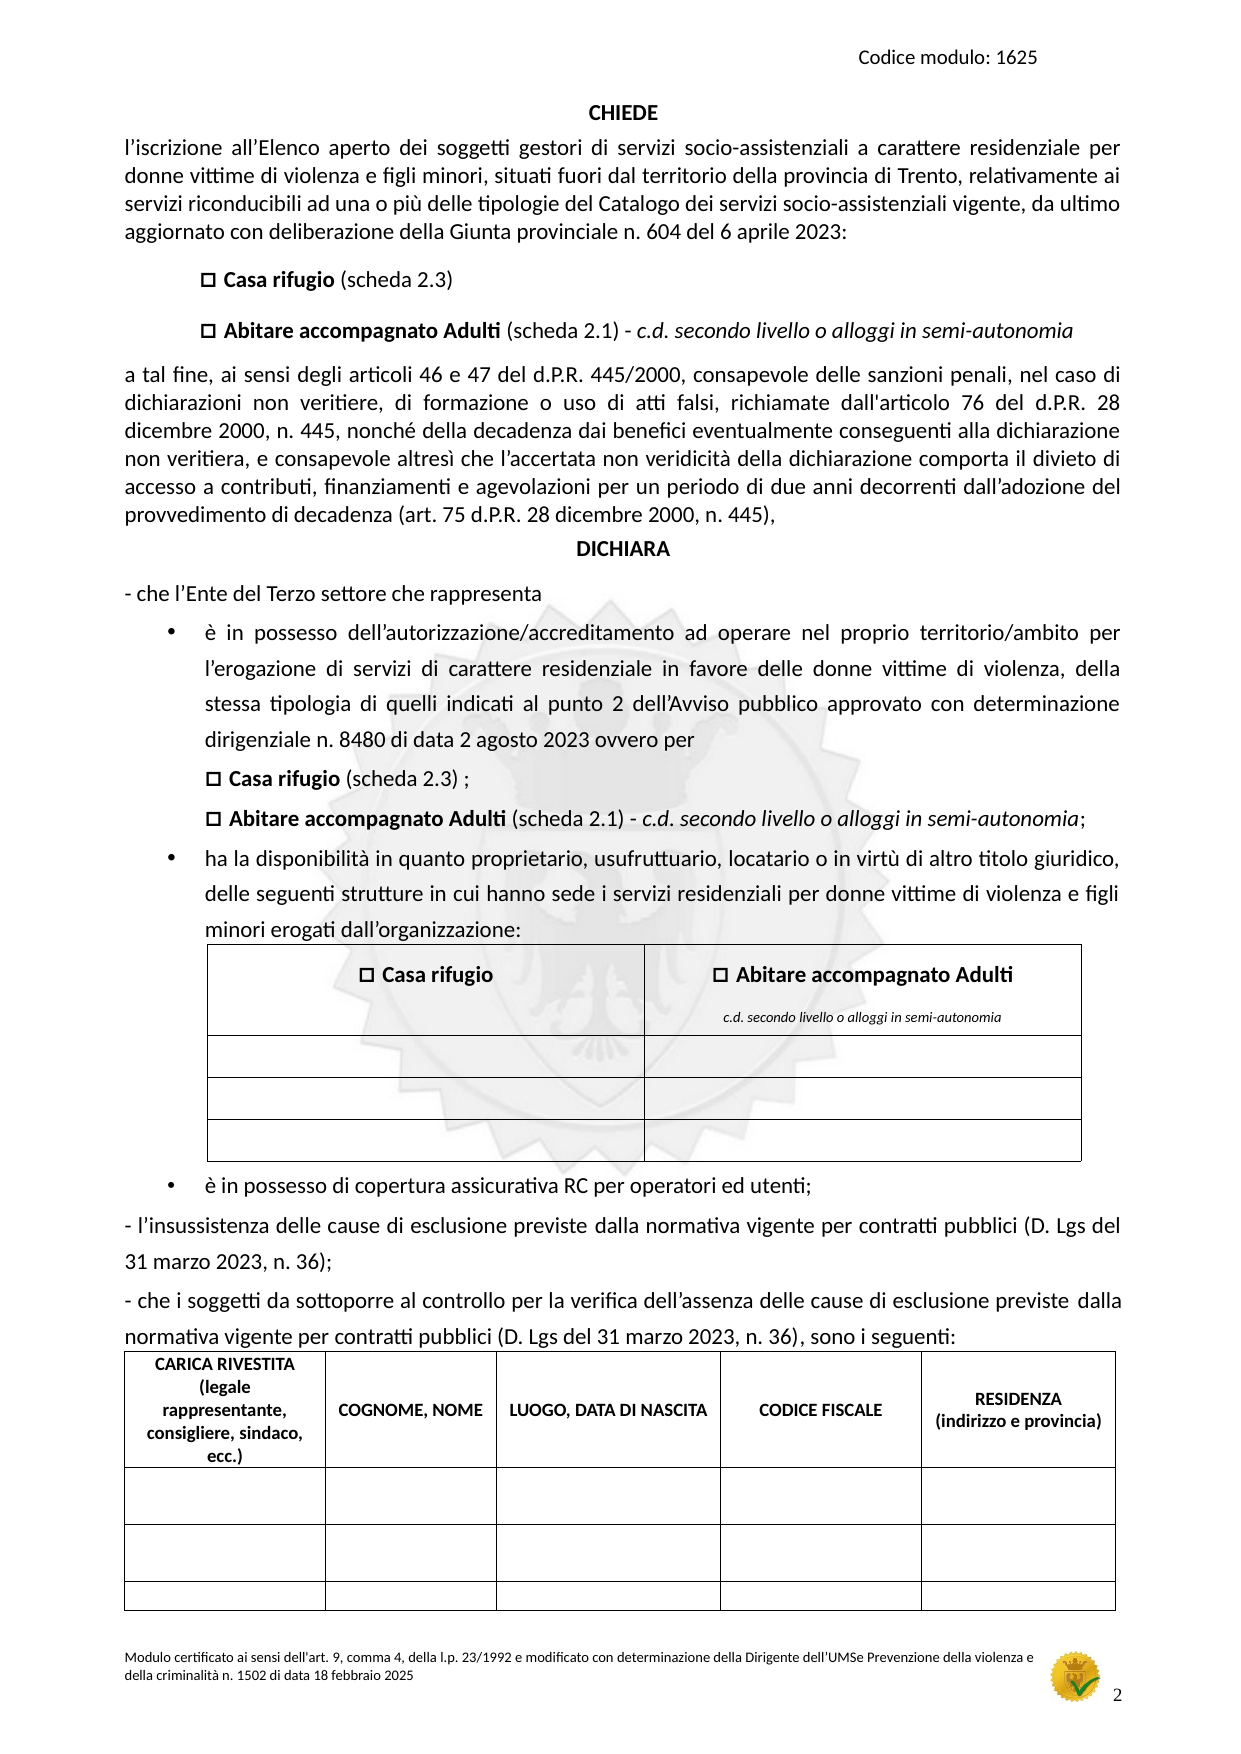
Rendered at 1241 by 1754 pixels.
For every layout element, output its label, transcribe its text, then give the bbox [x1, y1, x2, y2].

table_cell [125, 1468, 325, 1524]
picture [124, 44, 1122, 98]
list è in possesso dell’autorizzazione/accreditamento ad operare nel proprio territorio/ambito per l’erogazione di servizi di carattere residenziale in favore delle donne vittime di violenza, della stessa tipologia di quelli indicati al punto 2 dell’Avviso pubblico approvato con determinazione dirigenziale n. 8480 di data 2 agosto 2023 ovvero per [167, 612, 1122, 754]
table_header LUOGO, DATA DI NASCITA [497, 1352, 720, 1467]
table_cell [922, 1525, 1115, 1581]
table_cell [326, 1468, 496, 1524]
table_cell [326, 1525, 496, 1581]
table_cell [645, 1036, 1081, 1077]
list ha la disponibilità in quanto proprietario, usufruttuario, locatario o in virtù di altro titolo giuridico, delle seguenti strutture in cui hanno sede i servizi residenziali per donne vittime di violenza e figli minori erogati dall’organizzazione: [167, 838, 1122, 944]
list □ Casa rifugio (scheda 2.3) ; [167, 758, 1122, 794]
table_cell [645, 1078, 1081, 1119]
text l’iscrizione all’Elenco aperto dei soggetti gestori di servizi socio-assistenziali a carattere residenziale per donne vittime di violenza e figli minori, situati fuori dal territorio della provincia di Trento, relativamente ai servizi riconducibili ad una o più delle tipologie del Catalogo dei servizi socio-assistenziali vigente, da ultimo aggiornato con deliberazione della Giunta provinciale n. 604 del 6 aprile 2023: [124, 133, 1122, 245]
table_cell [326, 1582, 496, 1610]
text CHIEDE [124, 98, 1122, 127]
table_cell [922, 1582, 1115, 1610]
text a tal fine, ai sensi degli articoli 46 e 47 del d.P.R. 445/2000, consapevole delle sanzioni penali, nel caso di dichiarazioni non veritiere, di formazione o uso di atti falsi, richiamate dall'articolo 76 del d.P.R. 28 dicembre 2000, n. 445, nonché della decadenza dai benefici eventualmente conseguenti alla dichiarazione non veritiera, e consapevole altresì che l’accertata non veridicità della dichiarazione comporta il divieto di accesso a contributi, finanziamenti e agevolazioni per un periodo di due anni decorrenti dall’adozione del provvedimento di decadenza (art. 75 d.P.R. 28 dicembre 2000, n. 445), [124, 360, 1122, 528]
picture [124, 1276, 1122, 1280]
text □ Abitare accompagnato Adulti (scheda 2.1) - c.d. secondo livello o alloggi in semi-autonomia [124, 310, 1122, 345]
text - l’insussistenza delle cause di esclusione previste dalla normativa vigente per contratti pubblici (D. Lgs del 31 marzo 2023, n. 36); [124, 1205, 1122, 1276]
table_cell [922, 1468, 1115, 1524]
table_header CARICA RIVESTITA (legale rappresentante, consigliere, sindaco, ecc.) [125, 1352, 325, 1467]
list □ Abitare accompagnato Adulti (scheda 2.1) - c.d. secondo livello o alloggi in semi-autonomia; [167, 798, 1122, 833]
table_cell [208, 1078, 644, 1119]
picture [124, 245, 1122, 259]
picture [124, 295, 1122, 310]
table_cell [497, 1468, 720, 1524]
table_cell [125, 1582, 325, 1610]
table_header □ Casa rifugio [208, 945, 644, 1035]
picture [124, 608, 1122, 1205]
text □ Casa rifugio (scheda 2.3) [124, 259, 1122, 295]
table_cell [721, 1468, 921, 1524]
table_cell [497, 1582, 720, 1610]
table_header CODICE FISCALE [721, 1352, 921, 1467]
picture [124, 528, 1122, 534]
list è in possesso di copertura assicurativa RC per operatori ed utenti; [167, 1166, 1122, 1201]
table_cell [645, 1120, 1081, 1161]
table_cell [208, 1120, 644, 1161]
picture [124, 127, 1122, 133]
table_cell [497, 1525, 720, 1581]
list - che l’Ente del Terzo settore che rappresenta [124, 573, 1122, 608]
text DICHIARA [124, 534, 1122, 562]
table_cell [208, 1036, 644, 1077]
table_header □ Abitare accompagnato Adulti c.d. secondo livello o alloggi in semi-autonomia [645, 945, 1081, 1035]
text - che i soggetti da sottoporre al controllo per la verifica dell’assenza delle cause di esclusione previste dalla normativa vigente per contratti pubblici (D. Lgs del 31 marzo 2023, n. 36), sono i seguenti: [124, 1280, 1122, 1351]
table_cell [721, 1582, 921, 1610]
table_cell [125, 1525, 325, 1581]
picture [124, 562, 1122, 573]
table_header RESIDENZA (indirizzo e provincia) [922, 1352, 1115, 1467]
picture [124, 1351, 1122, 1713]
table_header COGNOME, NOME [326, 1352, 496, 1467]
picture [124, 345, 1122, 360]
table_cell [721, 1525, 921, 1581]
